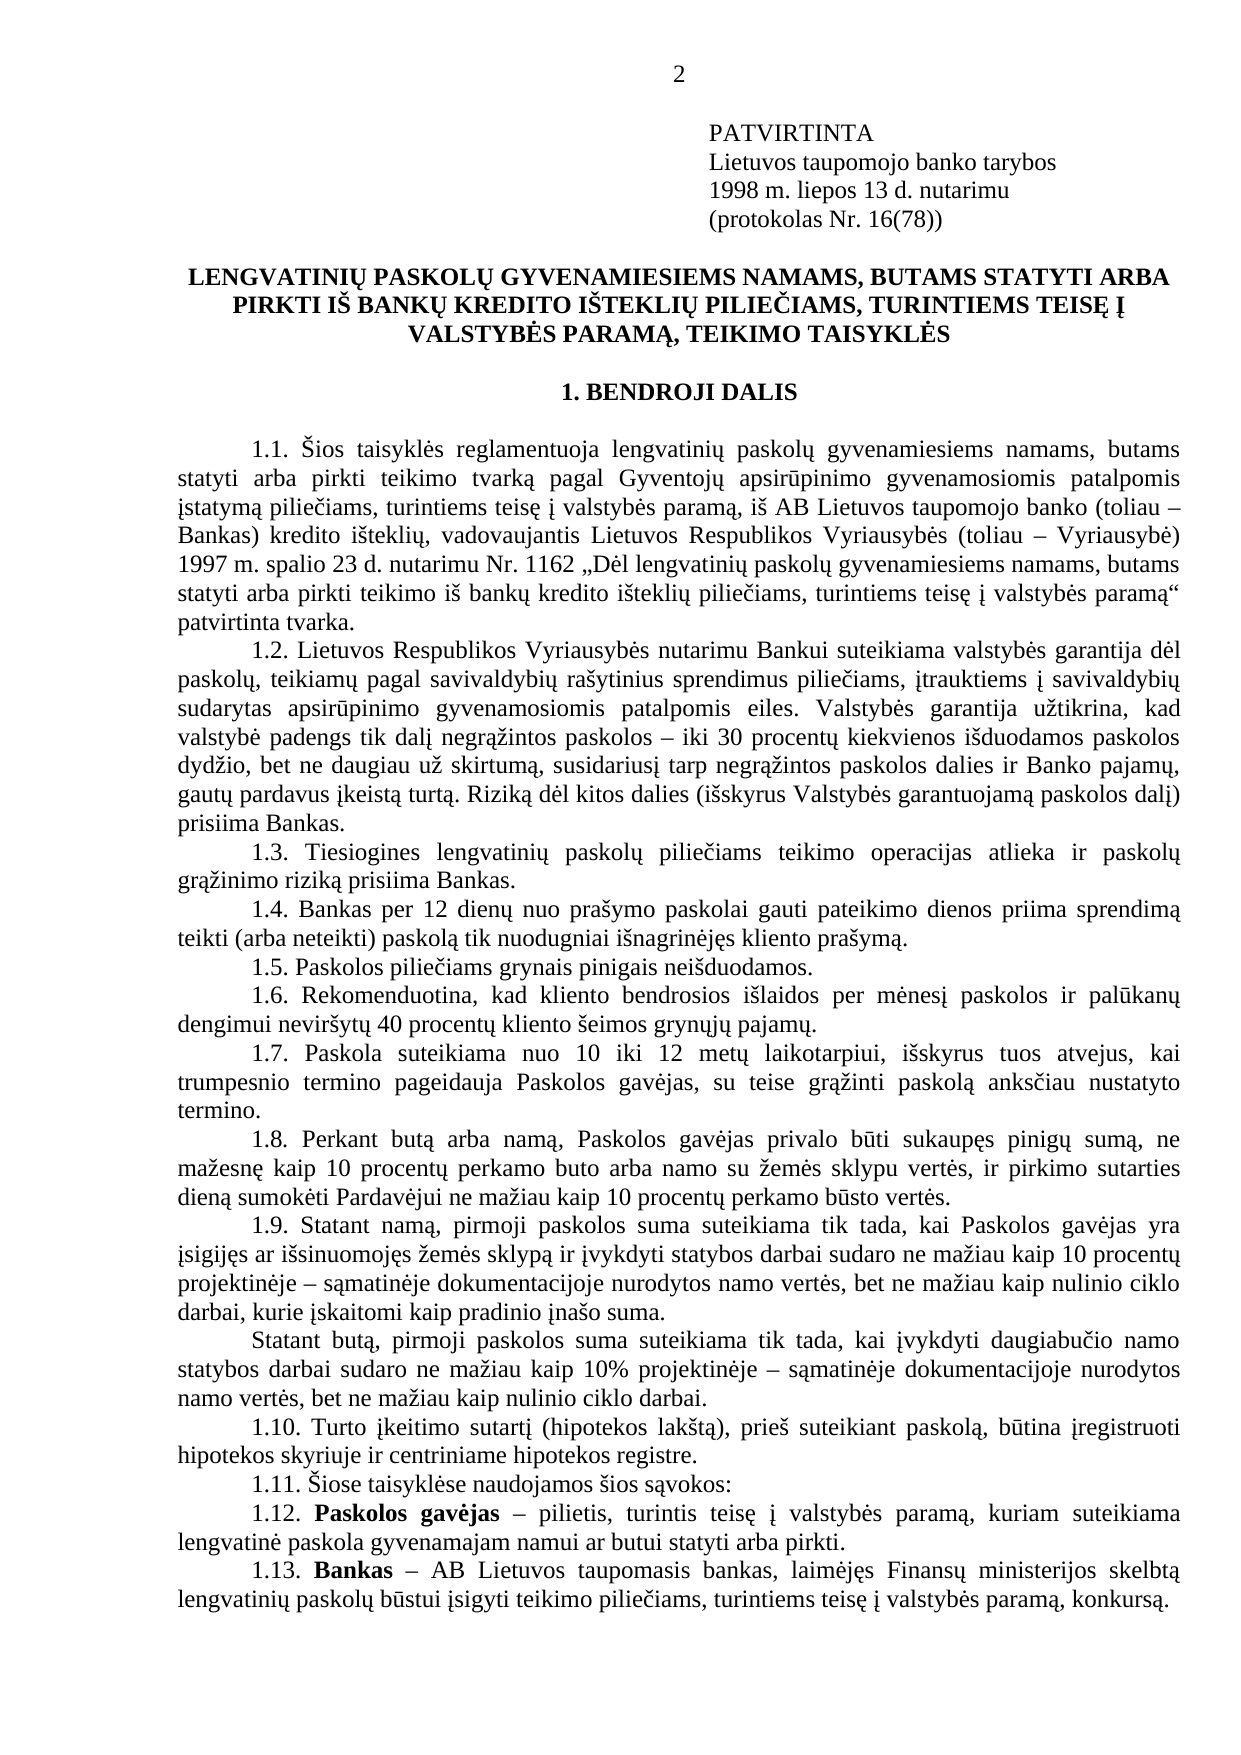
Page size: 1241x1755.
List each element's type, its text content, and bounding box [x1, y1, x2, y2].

text 1.13. Bankas – AB Lietuvos taupomasis bankas, laimėjęs Finansų ministerijos skelbtą lengvatinių paskolų būstui įsigyti teikimo piliečiams, turintiems teisę į valstybės paramą, konkursą. [177, 1556, 1181, 1613]
text (protokolas Nr. 16(78)) [177, 204, 1181, 233]
text Patvirtinta [177, 118, 1181, 147]
text 1.5. Paskolos piliečiams grynais pinigais neišduodamos. [177, 952, 1181, 981]
text Lengvatinių paskolų gyvenamiesiems namams, butams statyti arba pirkti iš bankų kredito išteklių piliečiams, turintiems teisę į valstybės paramą, teikimo taisyklės [177, 262, 1181, 348]
text 1.2. Lietuvos Respublikos Vyriausybės nutarimu Bankui suteikiama valstybės garantija dėl paskolų, teikiamų pagal savivaldybių rašytinius sprendimus piliečiams, įtrauktiems į savivaldybių sudarytas apsirūpinimo gyvenamosiomis patalpomis eiles. Valstybės garantija užtikrina, kad valstybė padengs tik dalį negrąžintos paskolos – iki 30 procentų kiekvienos išduodamos paskolos dydžio, bet ne daugiau už skirtumą, susidariusį tarp negrąžintos paskolos dalies ir Banko pajamų, gautų pardavus įkeistą turtą. Riziką dėl kitos dalies (išskyrus Valstybės garantuojamą paskolos dalį) prisiima Bankas. [177, 636, 1181, 837]
text 1998 m. liepos 13 d. nutarimu [177, 176, 1181, 204]
text Statant butą, pirmoji paskolos suma suteikiama tik tada, kai įvykdyti daugiabučio namo statybos darbai sudaro ne mažiau kaip 10% projektinėje – sąmatinėje dokumentacijoje nurodytos namo vertės, bet ne mažiau kaip nulinio ciklo darbai. [177, 1326, 1181, 1412]
text 1.11. Šiose taisyklėse naudojamos šios sąvokos: [177, 1469, 1181, 1498]
text 1.12. Paskolos gavėjas – pilietis, turintis teisę į valstybės paramą, kuriam suteikiama lengvatinė paskola gyvenamajam namui ar butui statyti arba pirkti. [177, 1498, 1181, 1556]
text Lietuvos taupomojo banko tarybos [177, 147, 1181, 176]
text 1.10. Turto įkeitimo sutartį (hipotekos lakštą), prieš suteikiant paskolą, būtina įregistruoti hipotekos skyriuje ir centriniame hipotekos registre. [177, 1412, 1181, 1469]
text 1.8. Perkant butą arba namą, Paskolos gavėjas privalo būti sukaupęs pinigų sumą, ne mažesnę kaip 10 procentų perkamo buto arba namo su žemės sklypu vertės, ir pirkimo sutarties dieną sumokėti Pardavėjui ne mažiau kaip 10 procentų perkamo būsto vertės. [177, 1124, 1181, 1211]
text 1.1. Šios taisyklės reglamentuoja lengvatinių paskolų gyvenamiesiems namams, butams statyti arba pirkti teikimo tvarką pagal Gyventojų apsirūpinimo gyvenamosiomis patalpomis įstatymą piliečiams, turintiems teisę į valstybės paramą, iš AB Lietuvos taupomojo banko (toliau – Bankas) kredito išteklių, vadovaujantis Lietuvos Respublikos Vyriausybės (toliau – Vyriausybė) 1997 m. spalio 23 d. nutarimu Nr. 1162 „Dėl lengvatinių paskolų gyvenamiesiems namams, butams statyti arba pirkti teikimo iš bankų kredito išteklių piliečiams, turintiems teisę į valstybės paramą“ patvirtinta tvarka. [177, 434, 1181, 636]
text 1. Bendroji dalis [177, 377, 1181, 406]
text 1.6. Rekomenduotina, kad kliento bendrosios išlaidos per mėnesį paskolos ir palūkanų dengimui neviršytų 40 procentų kliento šeimos grynųjų pajamų. [177, 981, 1181, 1038]
text 1.4. Bankas per 12 dienų nuo prašymo paskolai gauti pateikimo dienos priima sprendimą teikti (arba neteikti) paskolą tik nuodugniai išnagrinėjęs kliento prašymą. [177, 894, 1181, 952]
text 1.9. Statant namą, pirmoji paskolos suma suteikiama tik tada, kai Paskolos gavėjas yra įsigijęs ar išsinuomojęs žemės sklypą ir įvykdyti statybos darbai sudaro ne mažiau kaip 10 procentų projektinėje – sąmatinėje dokumentacijoje nurodytos namo vertės, bet ne mažiau kaip nulinio ciklo darbai, kurie įskaitomi kaip pradinio įnašo suma. [177, 1211, 1181, 1326]
text 1.7. Paskola suteikiama nuo 10 iki 12 metų laikotarpiui, išskyrus tuos atvejus, kai trumpesnio termino pageidauja Paskolos gavėjas, su teise grąžinti paskolą anksčiau nustatyto termino. [177, 1038, 1181, 1124]
text 1.3. Tiesiogines lengvatinių paskolų piliečiams teikimo operacijas atlieka ir paskolų grąžinimo riziką prisiima Bankas. [177, 837, 1181, 894]
